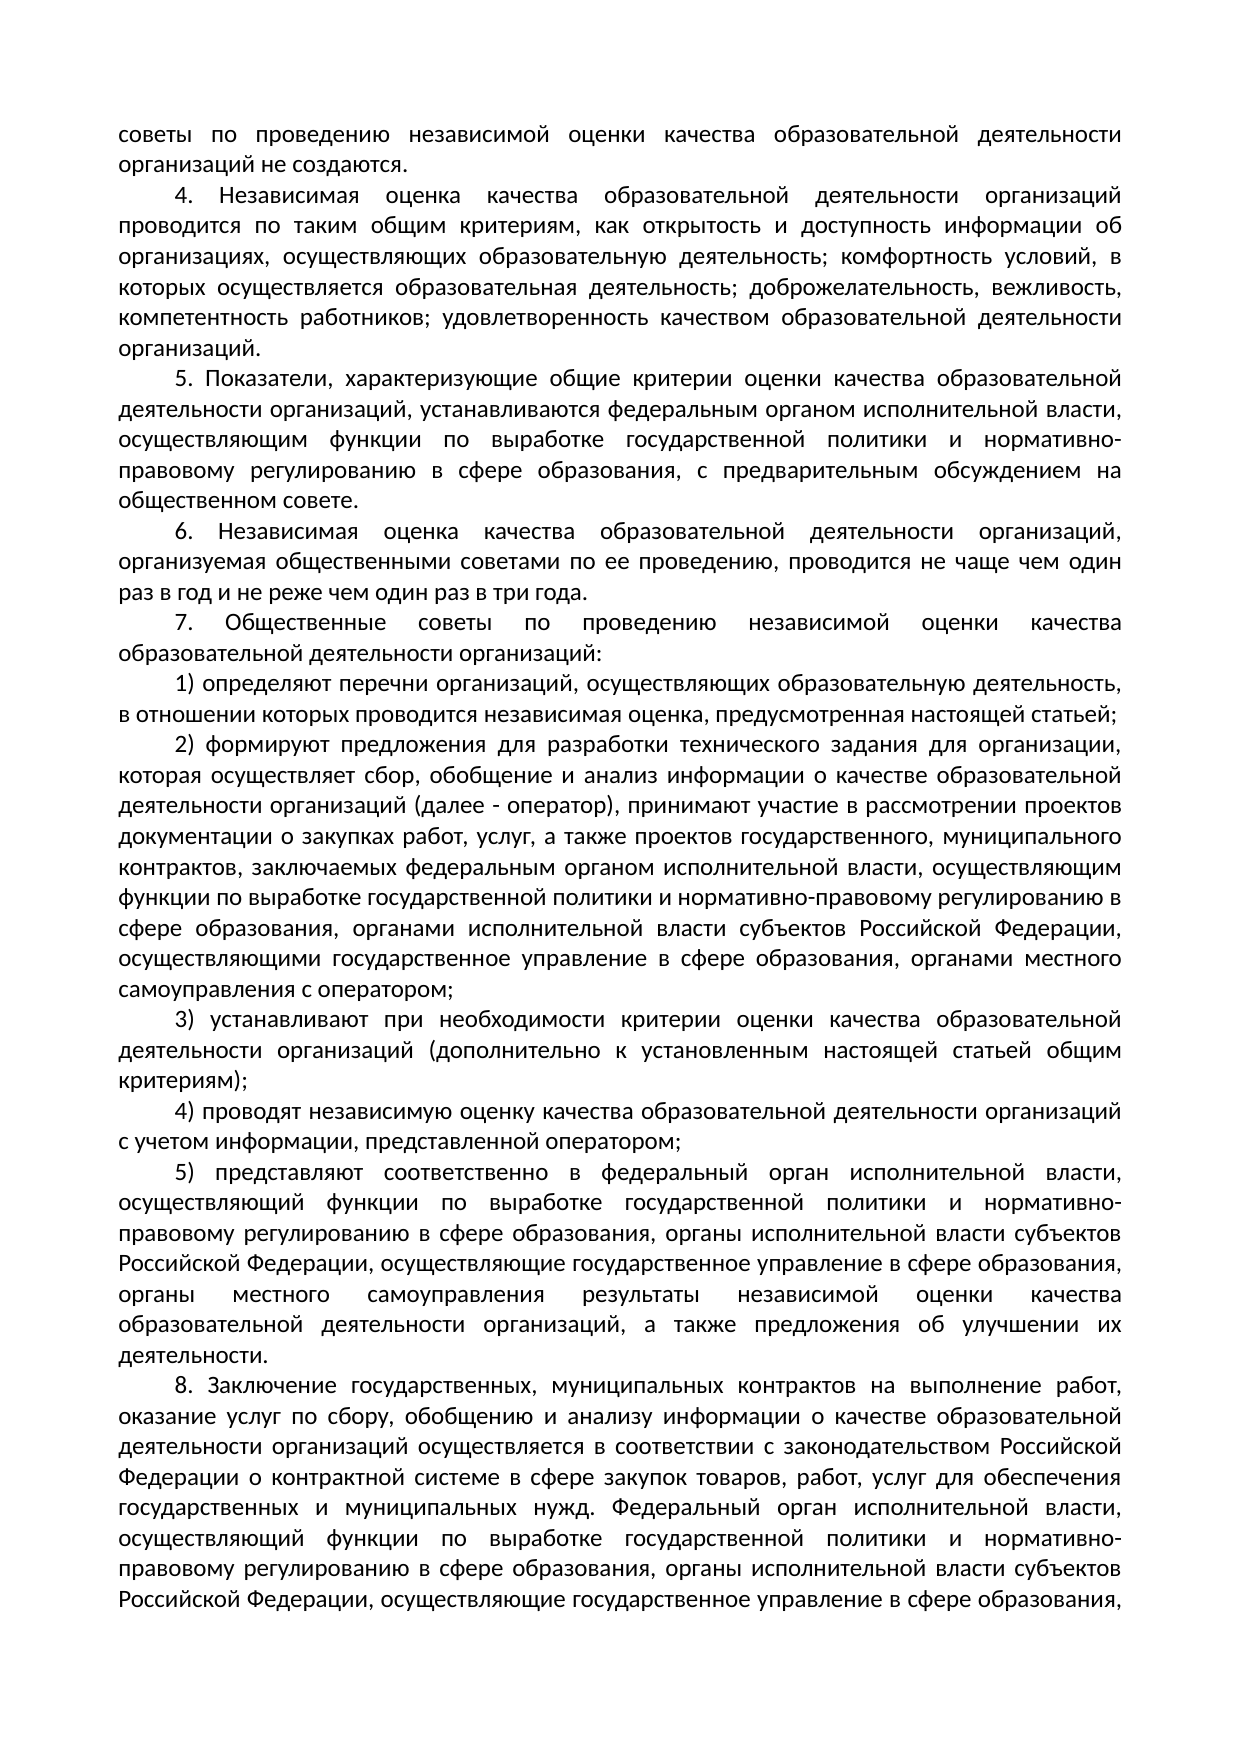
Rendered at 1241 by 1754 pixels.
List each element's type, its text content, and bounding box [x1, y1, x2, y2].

text 4) проводят независимую оценку качества образовательной деятельности организаций с учетом информации, представленной оператором; [118, 1095, 1122, 1156]
text 6. Независимая оценка качества образовательной деятельности организаций, организуемая общественными советами по ее проведению, проводится не чаще чем один раз в год и не реже чем один раз в три года. [118, 515, 1122, 606]
text 5) представляют соответственно в федеральный орган исполнительной власти, осуществляющий функции по выработке государственной политики и нормативно-правовому регулированию в сфере образования, органы исполнительной власти субъектов Российской Федерации, осуществляющие государственное управление в сфере образования, органы местного самоуправления результаты независимой оценки качества образовательной деятельности организаций, а также предложения об улучшении их деятельности. [118, 1156, 1122, 1369]
text советы по проведению независимой оценки качества образовательной деятельности организаций не создаются. [118, 118, 1122, 179]
text 7. Общественные советы по проведению независимой оценки качества образовательной деятельности организаций: [118, 606, 1122, 667]
text 2) формируют предложения для разработки технического задания для организации, которая осуществляет сбор, обобщение и анализ информации о качестве образовательной деятельности организаций (далее - оператор), принимают участие в рассмотрении проектов документации о закупках работ, услуг, а также проектов государственного, муниципального контрактов, заключаемых федеральным органом исполнительной власти, осуществляющим функции по выработке государственной политики и нормативно-правовому регулированию в сфере образования, органами исполнительной власти субъектов Российской Федерации, осуществляющими государственное управление в сфере образования, органами местного самоуправления с оператором; [118, 728, 1122, 1003]
text 4. Независимая оценка качества образовательной деятельности организаций проводится по таким общим критериям, как открытость и доступность информации об организациях, осуществляющих образовательную деятельность; комфортность условий, в которых осуществляется образовательная деятельность; доброжелательность, вежливость, компетентность работников; удовлетворенность качеством образовательной деятельности организаций. [118, 179, 1122, 362]
text 3) устанавливают при необходимости критерии оценки качества образовательной деятельности организаций (дополнительно к установленным настоящей статьей общим критериям); [118, 1003, 1122, 1095]
text 8. Заключение государственных, муниципальных контрактов на выполнение работ, оказание услуг по сбору, обобщению и анализу информации о качестве образовательной деятельности организаций осуществляется в соответствии с законодательством Российской Федерации о контрактной системе в сфере закупок товаров, работ, услуг для обеспечения государственных и муниципальных нужд. Федеральный орган исполнительной власти, осуществляющий функции по выработке государственной политики и нормативно-правовому регулированию в сфере образования, органы исполнительной власти субъектов Российской Федерации, осуществляющие государственное управление в сфере образования, [118, 1369, 1122, 1614]
text 1) определяют перечни организаций, осуществляющих образовательную деятельность, в отношении которых проводится независимая оценка, предусмотренная настоящей статьей; [118, 667, 1122, 728]
text 5. Показатели, характеризующие общие критерии оценки качества образовательной деятельности организаций, устанавливаются федеральным органом исполнительной власти, осуществляющим функции по выработке государственной политики и нормативно-правовому регулированию в сфере образования, с предварительным обсуждением на общественном совете. [118, 362, 1122, 515]
